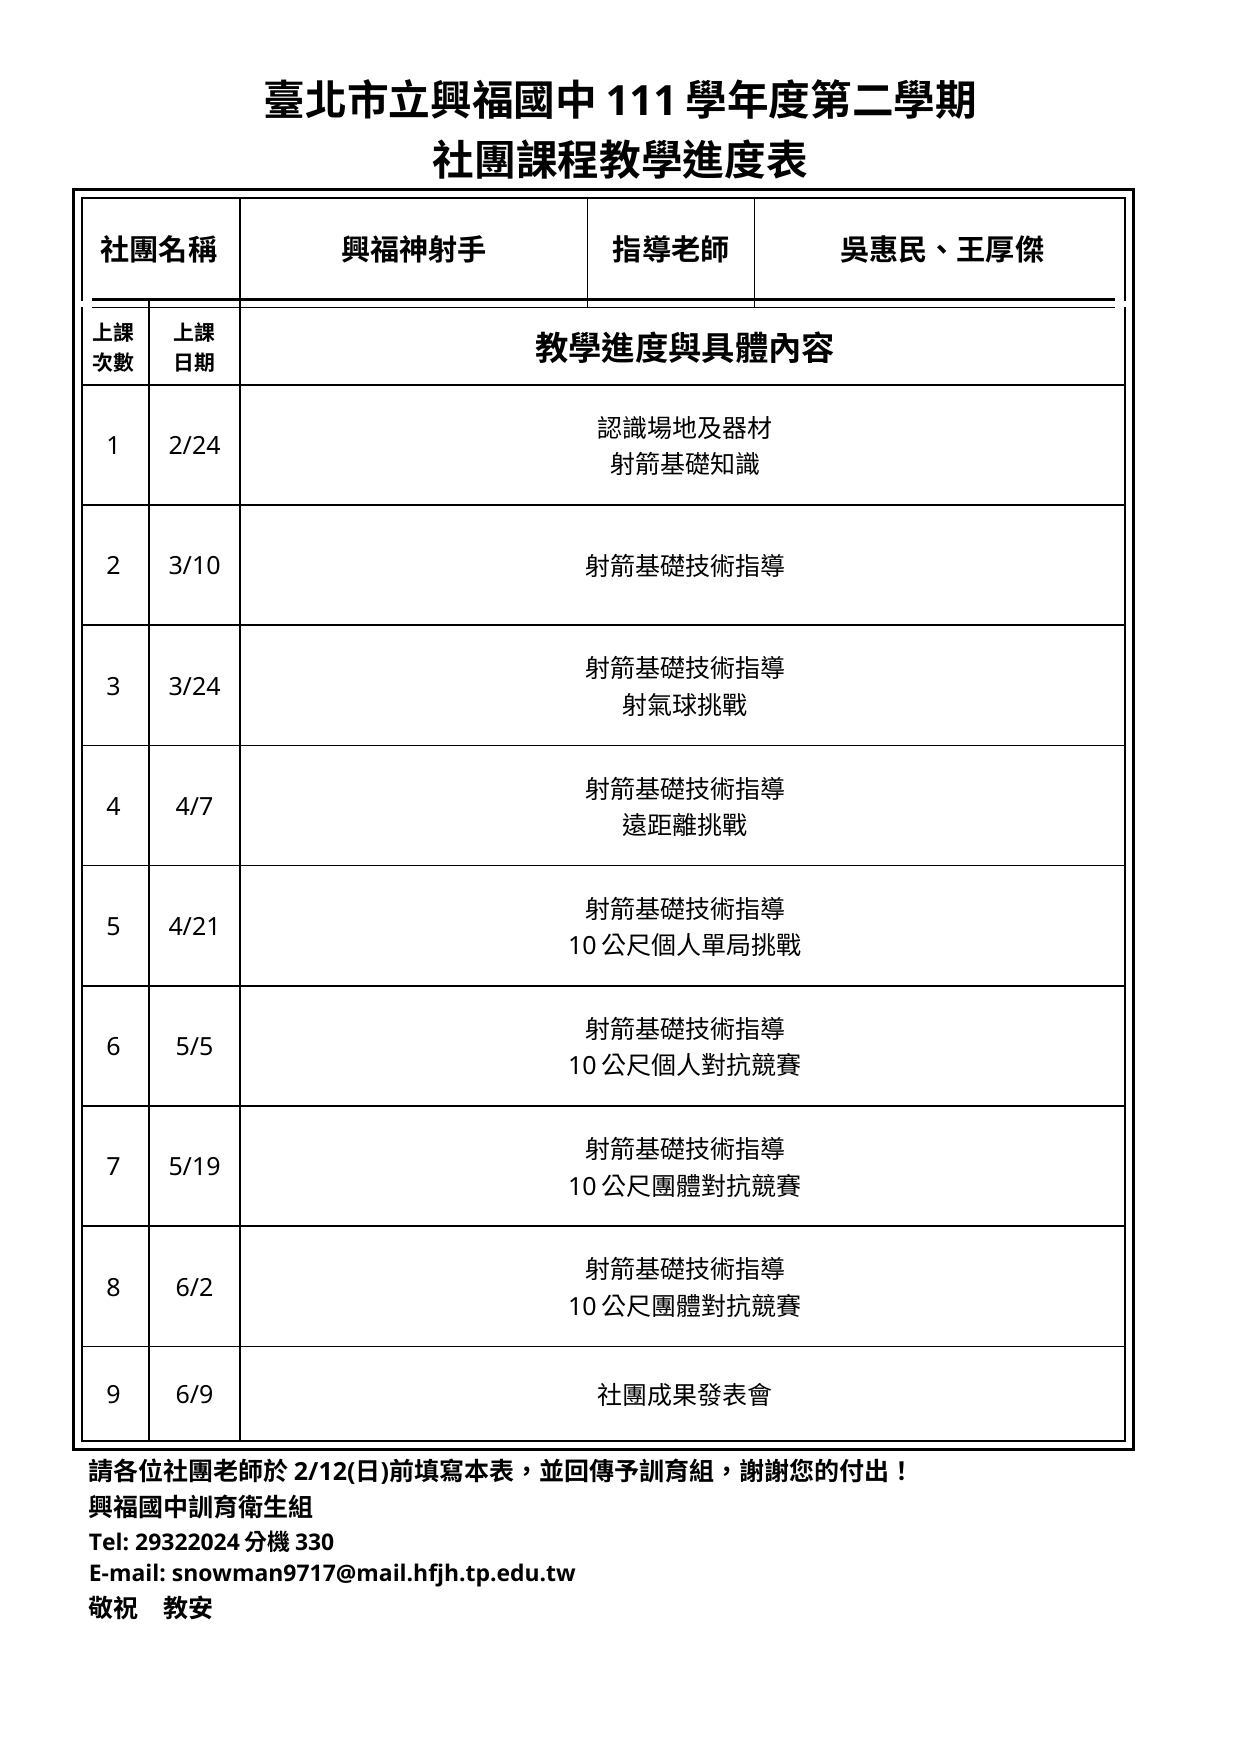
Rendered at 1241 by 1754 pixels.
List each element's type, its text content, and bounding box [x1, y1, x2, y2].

table_cell 5/19 [150, 1107, 239, 1225]
table_cell 6/2 [150, 1227, 239, 1346]
text 臺北市立興福國中111學年度第二學期 [89, 67, 1152, 127]
table_cell 5 [83, 866, 148, 985]
table_cell 射箭基礎技術指導 10公尺團體對抗競賽 [241, 1227, 1124, 1346]
table_cell 射箭基礎技術指導 10公尺團體對抗競賽 [241, 1107, 1124, 1225]
table_cell 8 [83, 1227, 148, 1346]
table_header [588, 191, 754, 197]
table_cell 4/7 [150, 746, 239, 865]
table_header [240, 191, 587, 197]
table_cell 認識場地及器材 射箭基礎知識 [241, 386, 1124, 504]
table_cell 射箭基礎技術指導 10公尺個人對抗競賽 [241, 987, 1124, 1105]
table_cell 3/10 [150, 506, 239, 624]
table_cell 1 [83, 386, 148, 504]
table_cell [150, 301, 239, 307]
table_cell 射箭基礎技術指導 [241, 506, 1124, 624]
table_cell 9 [83, 1347, 148, 1440]
text 請各位社團老師於2/12(日)前填寫本表，並回傳予訓育組，謝謝您的付出！ [89, 1451, 1152, 1487]
table_cell 射箭基礎技術指導 射氣球挑戰 [241, 626, 1124, 744]
text E-mail: snowman9717@mail.hfjh.tp.edu.tw [89, 1557, 1152, 1588]
text 社團課程教學進度表 [89, 127, 1152, 188]
table_cell 射箭基礎技術指導 10公尺個人單局挑戰 [241, 866, 1124, 985]
table_cell 2/24 [150, 386, 239, 504]
text 敬祝 教安 [89, 1588, 1152, 1624]
table_cell 2 [83, 506, 148, 624]
table_cell 7 [83, 1107, 148, 1225]
table_header 興福神射手 [241, 199, 587, 297]
text Tel: 29322024分機330 [89, 1524, 1152, 1557]
table_cell 6 [83, 987, 148, 1105]
table_cell 4 [83, 746, 148, 865]
table_cell 社團成果發表會 [241, 1347, 1124, 1440]
table_header 社團名稱 [78, 191, 240, 297]
table_cell 4/21 [150, 866, 239, 985]
table_header 吳惠民、王厚傑 [754, 191, 1129, 297]
table_cell 上課次數 [78, 298, 148, 384]
table_cell 射箭基礎技術指導 遠距離挑戰 [241, 746, 1124, 865]
table_cell 6/9 [150, 1347, 239, 1440]
text 興福國中訓育衛生組 [89, 1487, 1152, 1524]
table_cell 教學進度與具體內容 [241, 298, 1129, 384]
table_cell 3 [83, 626, 148, 744]
table_header 指導老師 [588, 199, 754, 297]
table_cell 3/24 [150, 626, 239, 744]
table_cell 上課 日期 [150, 308, 239, 384]
table_cell 5/5 [150, 987, 239, 1105]
